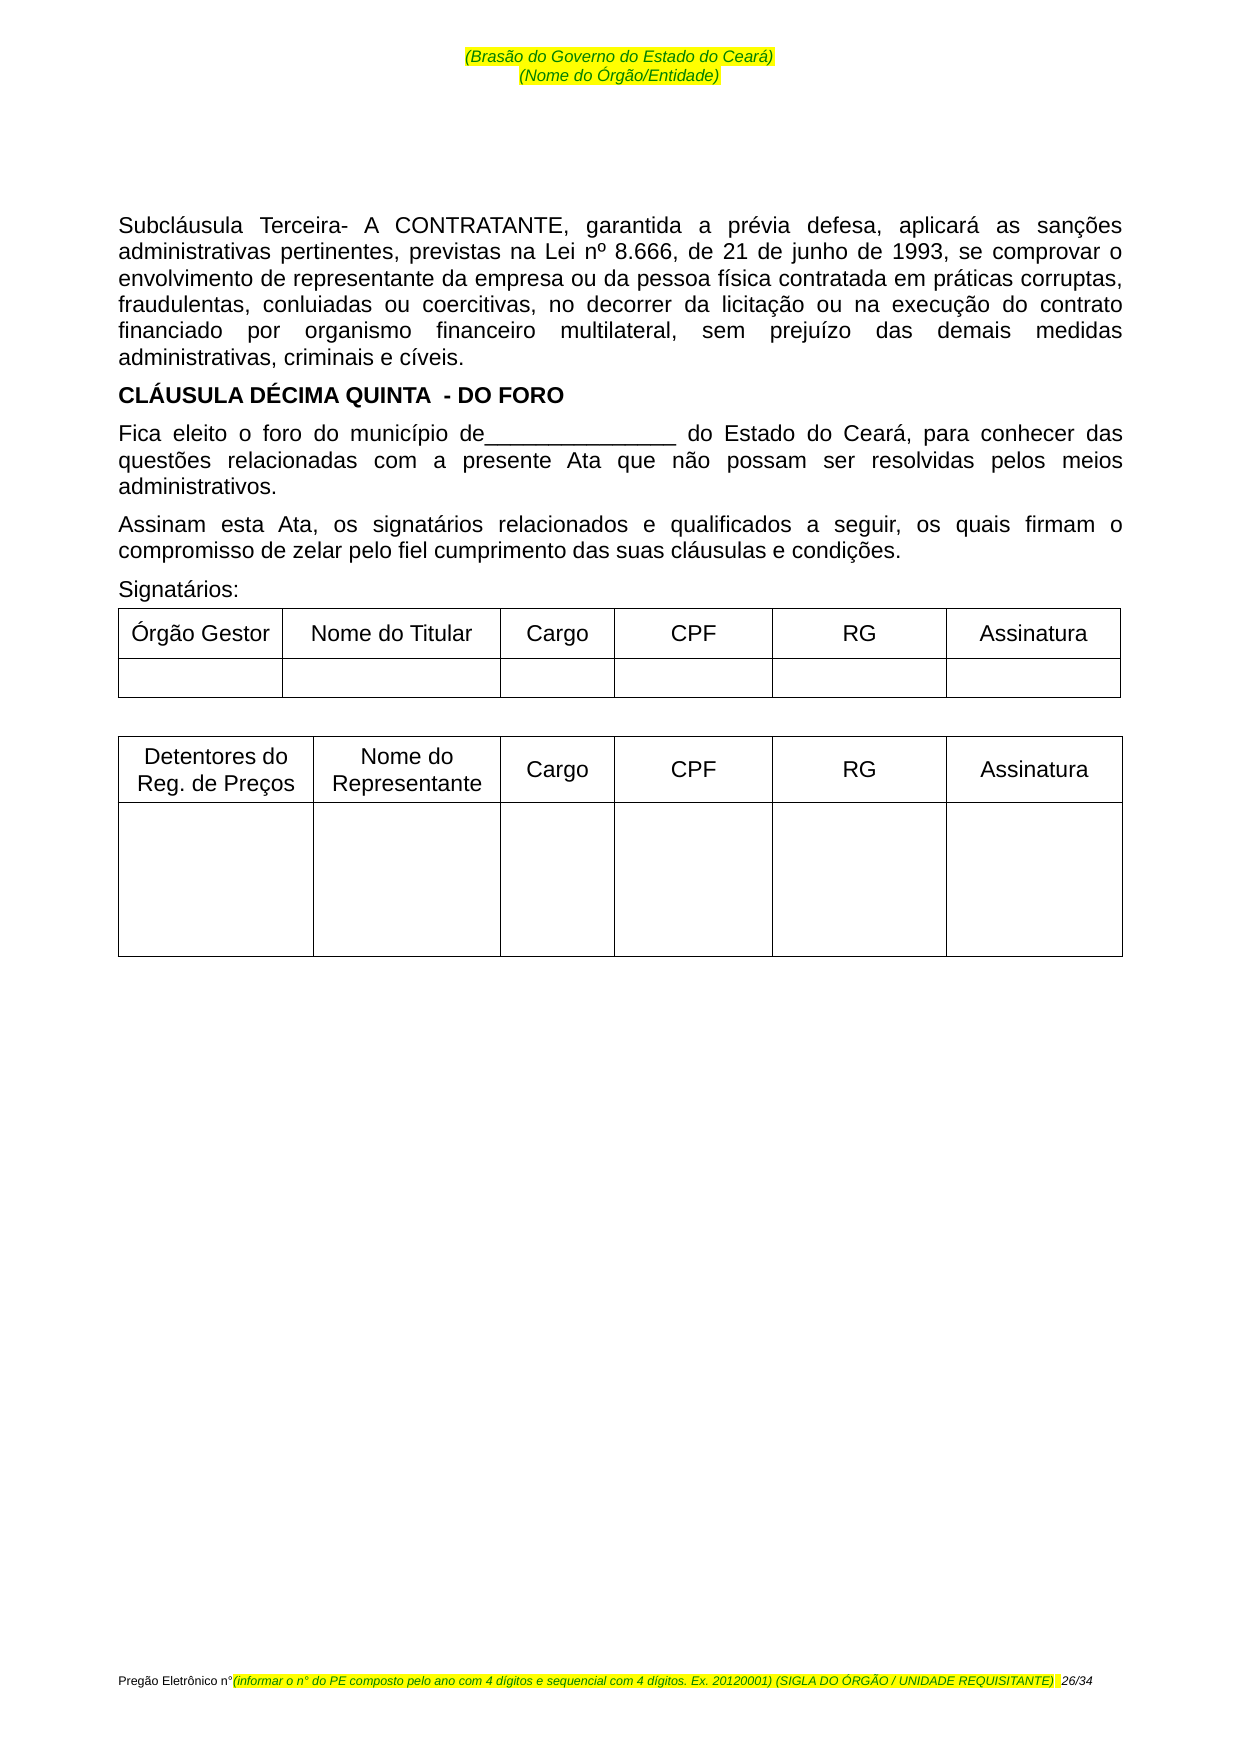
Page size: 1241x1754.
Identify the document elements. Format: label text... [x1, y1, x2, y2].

table_cell [501, 659, 614, 697]
table_header Nome do Titular [283, 609, 500, 658]
table_header Nome do Representante [314, 737, 500, 802]
table_cell [615, 803, 772, 841]
text CLÁUSULA DÉCIMA QUINTA - DO FORO [118, 382, 1123, 408]
table_header Detentores do Reg. de Preços [119, 737, 313, 802]
table_cell [615, 841, 772, 879]
table_header CPF [615, 609, 772, 658]
table_cell [119, 918, 313, 956]
table_cell [314, 879, 500, 917]
table_header Assinatura [947, 737, 1122, 802]
table_cell [283, 659, 500, 697]
table_cell [314, 803, 500, 841]
table_cell [615, 918, 772, 956]
table_header Cargo [501, 609, 614, 658]
table_cell [615, 659, 772, 697]
table_cell [501, 918, 614, 956]
table_cell [947, 918, 1122, 956]
table_cell [773, 918, 946, 956]
table_cell [773, 659, 946, 697]
table_header Cargo [501, 737, 614, 802]
table_cell [773, 841, 946, 879]
table_cell [947, 803, 1122, 841]
table_cell [773, 879, 946, 917]
text Assinam esta Ata, os signatários relacionados e qualificados a seguir, os quais firmam o compromisso de zelar pelo fiel cumprimento das suas cláusulas e condições. [118, 511, 1123, 564]
text Subcláusula Terceira- A CONTRATANTE, garantida a prévia defesa, aplicará as sanções administrativas pertinentes, previstas na Lei nº 8.666, de 21 de junho de 1993, se comprovar o envolvimento de representante da empresa ou da pessoa física contratada em práticas corruptas, fraudulentas, conluiadas ou coercitivas, no decorrer da licitação ou na execução do contrato financiado por organismo financeiro multilateral, sem prejuízo das demais medidas administrativas, criminais e cíveis. [118, 212, 1123, 370]
table_cell [773, 803, 946, 841]
table_cell [314, 918, 500, 956]
table_cell [119, 879, 313, 917]
table_header RG [773, 609, 946, 658]
table_cell [947, 879, 1122, 917]
table_cell [119, 803, 313, 841]
table_cell [314, 841, 500, 879]
table_cell [501, 879, 614, 917]
text Signatários: [118, 576, 1122, 602]
table_cell [501, 803, 614, 841]
table_cell [947, 841, 1122, 879]
table_cell [615, 879, 772, 917]
table_header RG [773, 737, 946, 802]
table_cell [119, 659, 282, 697]
table_header Assinatura [947, 609, 1120, 658]
table_cell [501, 841, 614, 879]
text Fica eleito o foro do município de_______________ do Estado do Ceará, para conhecer das questões relacionadas com a presente Ata que não possam ser resolvidas pelos meios administrativos. [118, 420, 1123, 499]
table_header Órgão Gestor [119, 609, 282, 658]
table_header CPF [615, 737, 772, 802]
table_cell [119, 841, 313, 879]
table_cell [947, 659, 1120, 697]
